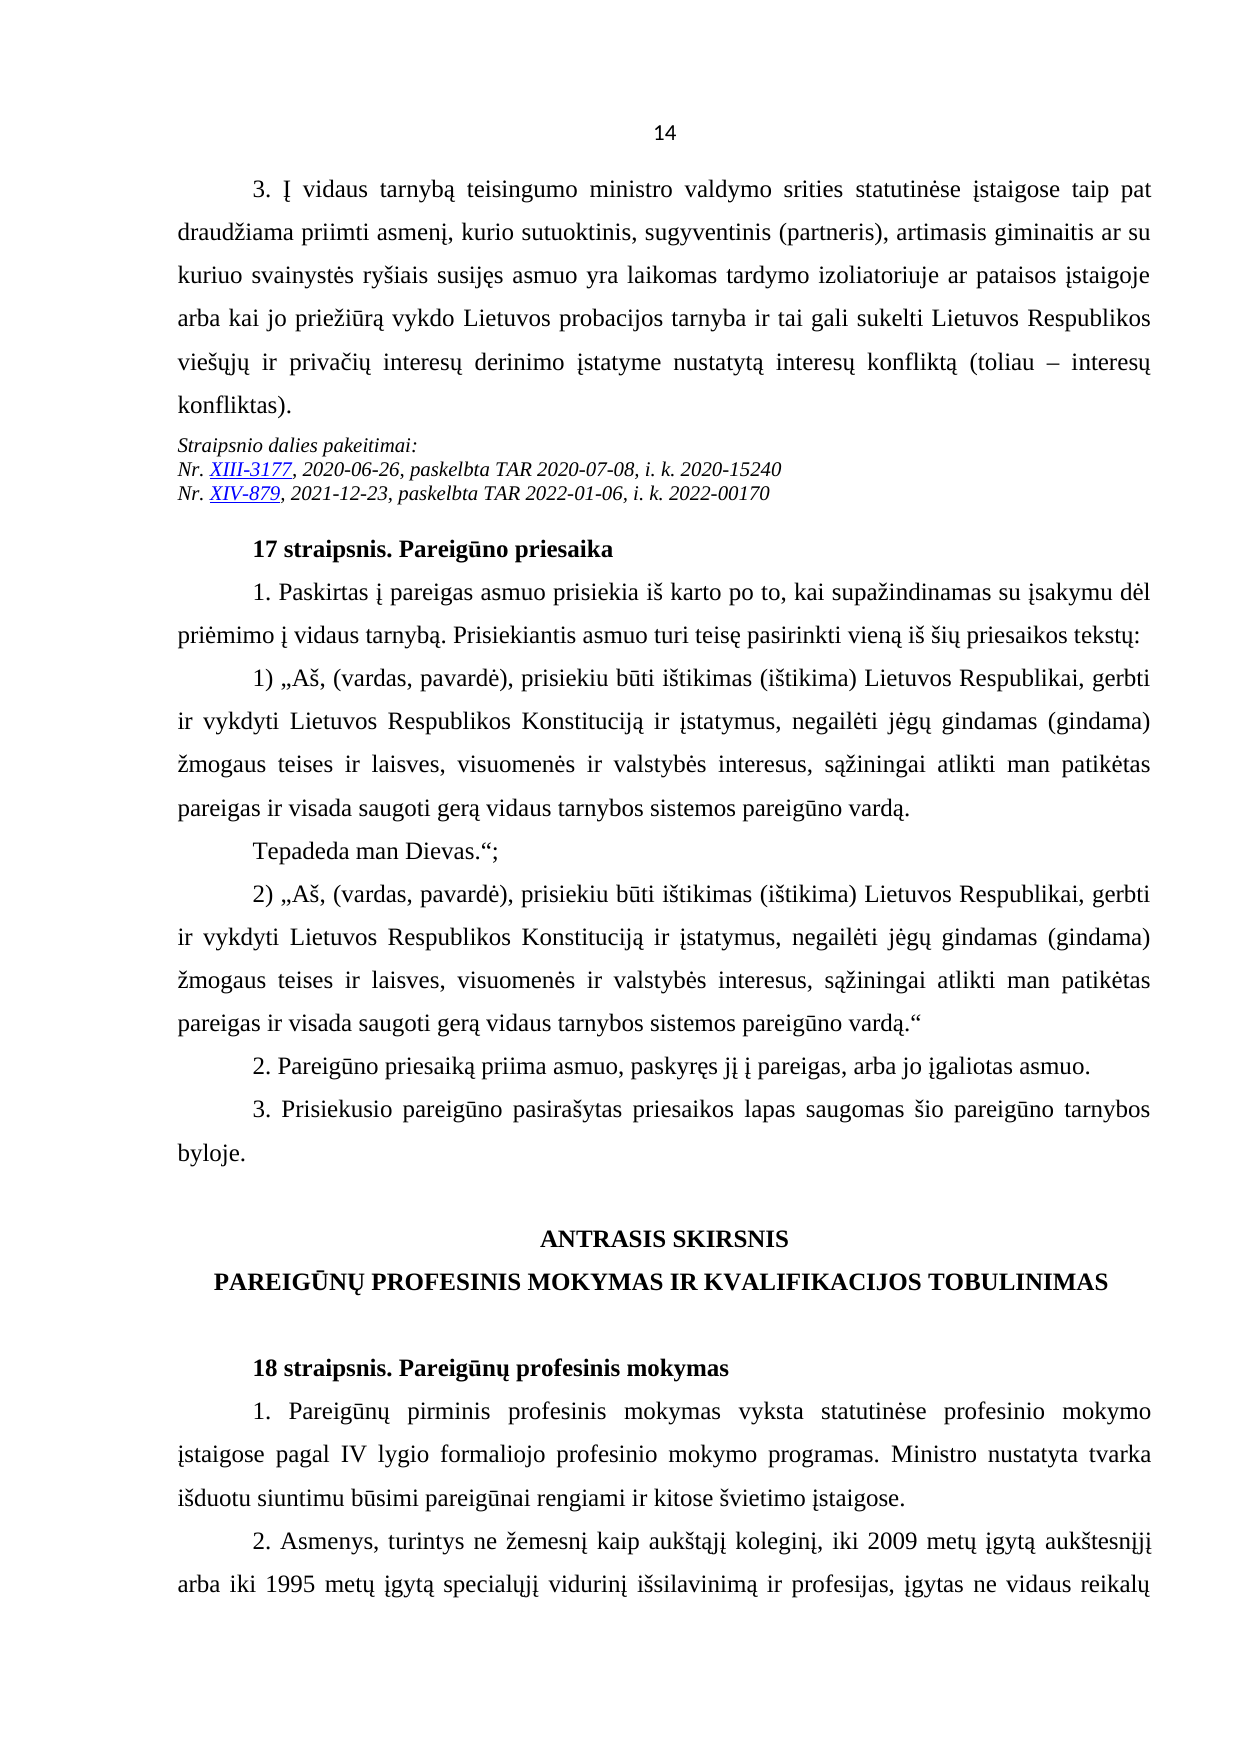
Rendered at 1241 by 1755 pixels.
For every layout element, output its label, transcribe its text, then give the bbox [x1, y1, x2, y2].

text 2. Pareigūno priesaiką priima asmuo, paskyręs jį į pareigas, arba jo įgaliotas asmuo. [177, 1051, 1152, 1080]
text 3. Į vidaus tarnybą teisingumo ministro valdymo srities statutinėse įstaigose taip pat draudžiama priimti asmenį, kurio sutuoktinis, sugyventinis (partneris), artimasis giminaitis ar su kuriuo svainystės ryšiais susijęs asmuo yra laikomas tardymo izoliatoriuje ar pataisos įstaigoje arba kai jo priežiūrą vykdo Lietuvos probacijos tarnyba ir tai gali sukelti Lietuvos Respublikos viešųjų ir privačių interesų derinimo įstatyme nustatytą interesų konfliktą (toliau – interesų konfliktas). [177, 174, 1152, 418]
text Straipsnio dalies pakeitimai: [177, 433, 1152, 457]
text 18 straipsnis. Pareigūnų profesinis mokymas [177, 1353, 1152, 1382]
text 2. Asmenys, turintys ne žemesnį kaip aukštąjį koleginį, iki 2009 metų įgytą aukštesnįjį arba iki 1995 metų įgytą specialųjį vidurinį išsilavinimą ir profesijas, įgytas ne vidaus reikalų [177, 1526, 1152, 1598]
text 1. Paskirtas į pareigas asmuo prisiekia iš karto po to, kai supažindinamas su įsakymu dėl priėmimo į vidaus tarnybą. Prisiekiantis asmuo turi teisę pasirinkti vieną iš šių priesaikos tekstų: [177, 577, 1152, 649]
text 17 straipsnis. Pareigūno priesaika [177, 534, 1152, 563]
text Nr. XIV-879, 2021-12-23, paskelbta TAR 2022-01-06, i. k. 2022-00170 [177, 481, 1152, 505]
text Tepadeda man Dievas.“; [177, 836, 1152, 864]
text 2) „Aš, (vardas, pavardė), prisiekiu būti ištikimas (ištikima) Lietuvos Respublikai, gerbti ir vykdyti Lietuvos Respublikos Konstituciją ir įstatymus, negailėti jėgų gindamas (gindama) žmogaus teises ir laisves, visuomenės ir valstybės interesus, sąžiningai atlikti man patikėtas pareigas ir visada saugoti gerą vidaus tarnybos sistemos pareigūno vardą.“ [177, 879, 1152, 1037]
text 3. Prisiekusio pareigūno pasirašytas priesaikos lapas saugomas šio pareigūno tarnybos byloje. [177, 1094, 1152, 1166]
text 1) „Aš, (vardas, pavardė), prisiekiu būti ištikimas (ištikima) Lietuvos Respublikai, gerbti ir vykdyti Lietuvos Respublikos Konstituciją ir įstatymus, negailėti jėgų gindamas (gindama) žmogaus teises ir laisves, visuomenės ir valstybės interesus, sąžiningai atlikti man patikėtas pareigas ir visada saugoti gerą vidaus tarnybos sistemos pareigūno vardą. [177, 663, 1152, 821]
text 1. Pareigūnų pirminis profesinis mokymas vyksta statutinėse profesinio mokymo įstaigose pagal IV lygio formaliojo profesinio mokymo programas. Ministro nustatyta tvarka išduotu siuntimu būsimi pareigūnai rengiami ir kitose švietimo įstaigose. [177, 1396, 1152, 1511]
text Nr. XIII-3177, 2020-06-26, paskelbta TAR 2020-07-08, i. k. 2020-15240 [177, 457, 1152, 481]
text ANTRASIS SKIRSNIS [177, 1224, 1152, 1253]
text PAREIGŪNŲ PROFESINIS MOKYMAS IR KVALIFIKACIJOS TOBULINIMAS [177, 1267, 1152, 1296]
